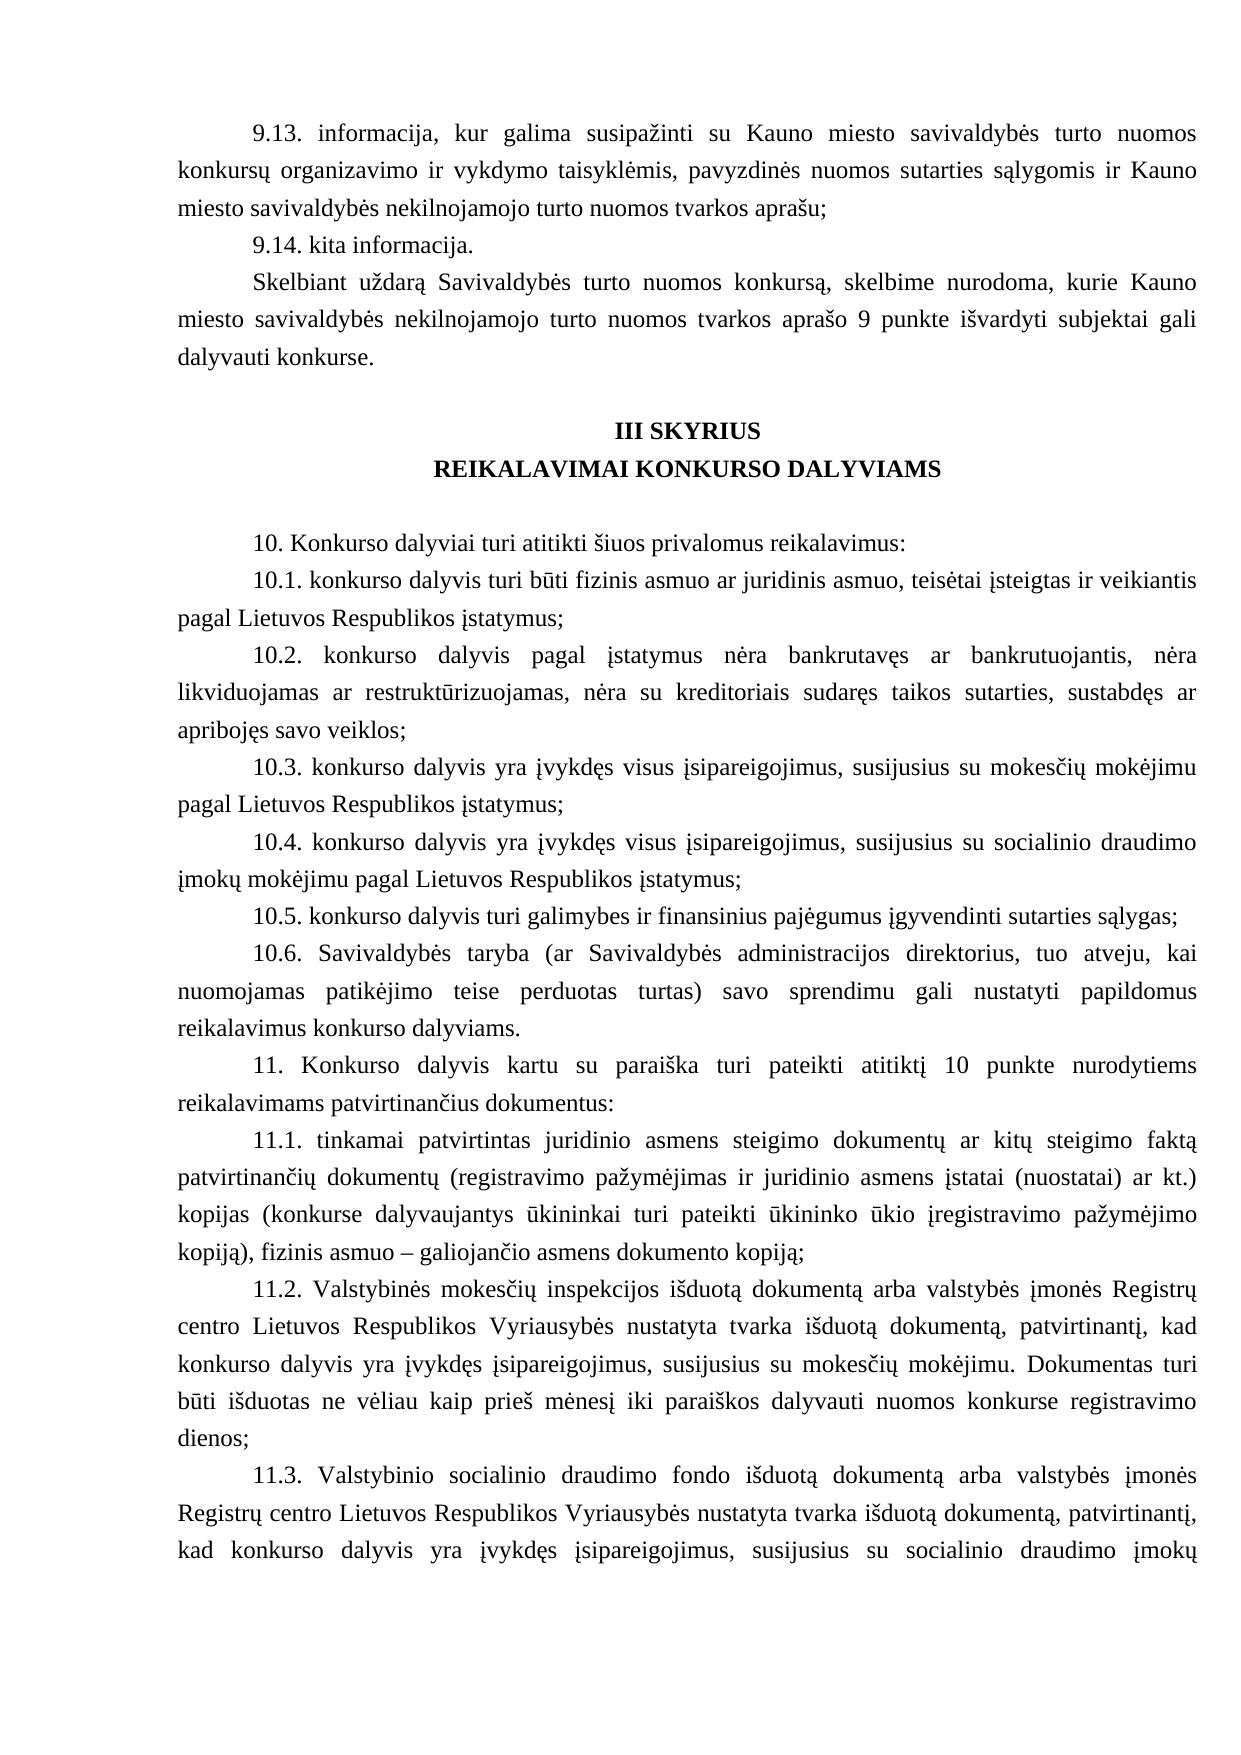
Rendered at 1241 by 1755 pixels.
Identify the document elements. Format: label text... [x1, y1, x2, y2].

text 10.6. Savivaldybės taryba (ar Savivaldybės administracijos direktorius, tuo atveju, kai nuomojamas patikėjimo teise perduotas turtas) savo sprendimu gali nustatyti papildomus reikalavimus konkurso dalyviams. [177, 938, 1198, 1042]
text 11.3. Valstybinio socialinio draudimo fondo išduotą dokumentą arba valstybės įmonės Registrų centro Lietuvos Respublikos Vyriausybės nustatyta tvarka išduotą dokumentą, patvirtinantį, kad konkurso dalyvis yra įvykdęs įsipareigojimus, susijusius su socialinio draudimo įmokų [177, 1461, 1198, 1564]
text 9.14. kita informacija. [177, 230, 1198, 259]
text III SKYRIUS [177, 416, 1198, 445]
text Skelbiant uždarą Savivaldybės turto nuomos konkursą, skelbime nurodoma, kurie Kauno miesto savivaldybės nekilnojamojo turto nuomos tvarkos aprašo 9 punkte išvardyti subjektai gali dalyvauti konkurse. [177, 267, 1198, 371]
text 10. Konkurso dalyviai turi atitikti šiuos privalomus reikalavimus: [177, 528, 1198, 557]
text REIKALAVIMAI KONKURSO DALYVIAMS [177, 454, 1198, 482]
text 10.5. konkurso dalyvis turi galimybes ir finansinius pajėgumus įgyvendinti sutarties sąlygas; [177, 901, 1198, 930]
text 11.2. Valstybinės mokesčių inspekcijos išduotą dokumentą arba valstybės įmonės Registrų centro Lietuvos Respublikos Vyriausybės nustatyta tvarka išduotą dokumentą, patvirtinantį, kad konkurso dalyvis yra įvykdęs įsipareigojimus, susijusius su mokesčių mokėjimu. Dokumentas turi būti išduotas ne vėliau kaip prieš mėnesį iki paraiškos dalyvauti nuomos konkurse registravimo dienos; [177, 1274, 1198, 1452]
text 10.1. konkurso dalyvis turi būti fizinis asmuo ar juridinis asmuo, teisėtai įsteigtas ir veikiantis pagal Lietuvos Respublikos įstatymus; [177, 566, 1198, 632]
text 11.1. tinkamai patvirtintas juridinio asmens steigimo dokumentų ar kitų steigimo faktą patvirtinančių dokumentų (registravimo pažymėjimas ir juridinio asmens įstatai (nuostatai) ar kt.) kopijas (konkurse dalyvaujantys ūkininkai turi pateikti ūkininko ūkio įregistravimo pažymėjimo kopiją), fizinis asmuo – galiojančio asmens dokumento kopiją; [177, 1125, 1198, 1266]
text 11. Konkurso dalyvis kartu su paraiška turi pateikti atitiktį 10 punkte nurodytiems reikalavimams patvirtinančius dokumentus: [177, 1050, 1198, 1116]
text 10.4. konkurso dalyvis yra įvykdęs visus įsipareigojimus, susijusius su socialinio draudimo įmokų mokėjimu pagal Lietuvos Respublikos įstatymus; [177, 827, 1198, 893]
text 9.13. informacija, kur galima susipažinti su Kauno miesto savivaldybės turto nuomos konkursų organizavimo ir vykdymo taisyklėmis, pavyzdinės nuomos sutarties sąlygomis ir Kauno miesto savivaldybės nekilnojamojo turto nuomos tvarkos aprašu; [177, 118, 1198, 221]
text 10.2. konkurso dalyvis pagal įstatymus nėra bankrutavęs ar bankrutuojantis, nėra likviduojamas ar restruktūrizuojamas, nėra su kreditoriais sudaręs taikos sutarties, sustabdęs ar apribojęs savo veiklos; [177, 640, 1198, 743]
text 10.3. konkurso dalyvis yra įvykdęs visus įsipareigojimus, susijusius su mokesčių mokėjimu pagal Lietuvos Respublikos įstatymus; [177, 752, 1198, 818]
